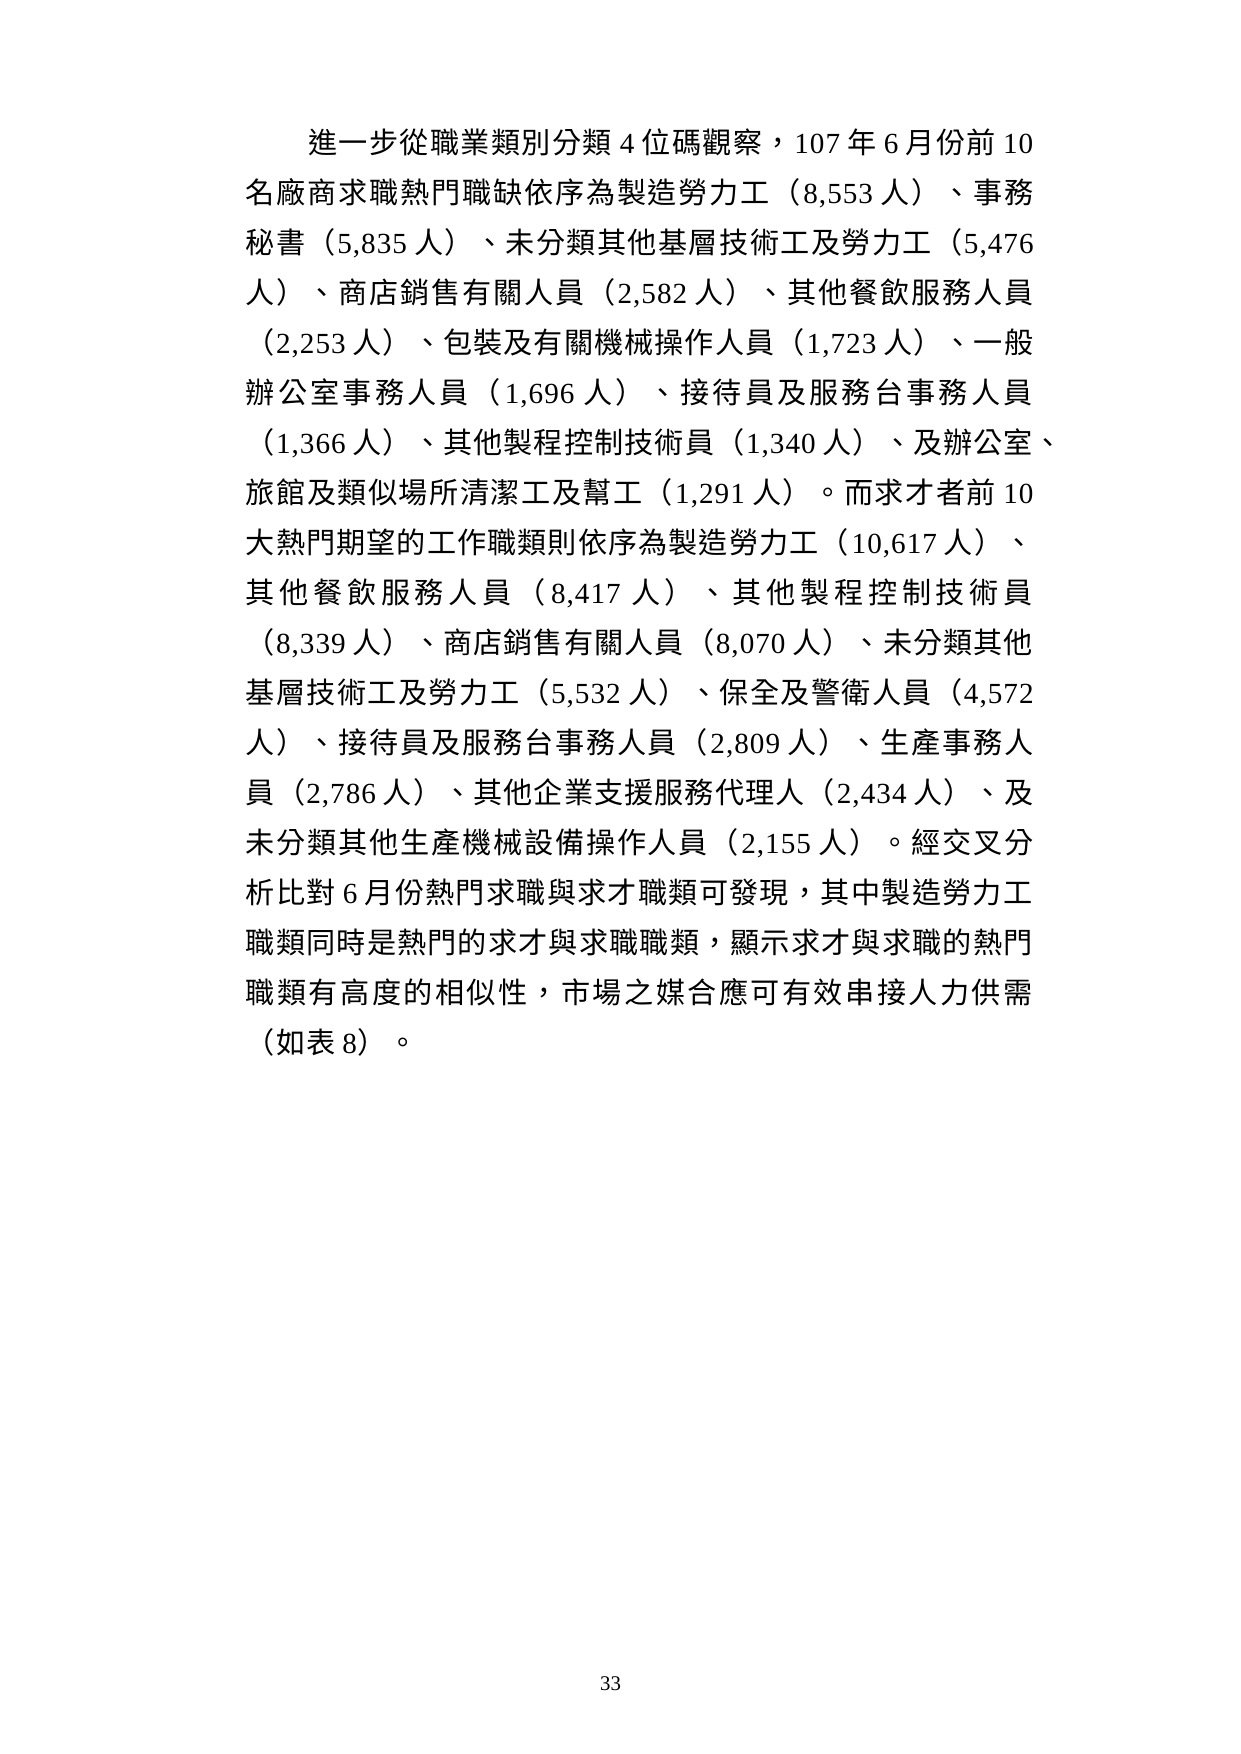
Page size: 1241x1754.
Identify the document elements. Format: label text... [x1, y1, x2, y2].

text 進一步從職業類別分類4位碼觀察，107年6月份前10名廠商求職熱門職缺依序為製造勞力工（8,553人）、事務秘書（5,835人）、未分類其他基層技術工及勞力工（5,476人）、商店銷售有關人員（2,582人）、其他餐飲服務人員（2,253人）、包裝及有關機械操作人員（1,723人）、一般辦公室事務人員（1,696人）、接待員及服務台事務人員（1,366人）、其他製程控制技術員（1,340人）、及辦公室、旅館及類似場所清潔工及幫工（1,291人）。而求才者前10大熱門期望的工作職類則依序為製造勞力工（10,617人）、其他餐飲服務人員（8,417人）、其他製程控制技術員（8,339人）、商店銷售有關人員（8,070人）、未分類其他基層技術工及勞力工（5,532人）、保全及警衛人員（4,572人）、接待員及服務台事務人員（2,809人）、生產事務人員（2,786人）、其他企業支援服務代理人（2,434人）、及未分類其他生產機械設備操作人員（2,155人）。經交叉分析比對6月份熱門求職與求才職類可發現，其中製造勞力工職類同時是熱門的求才與求職職類，顯示求才與求職的熱門職類有高度的相似性，市場之媒合應可有效串接人力供需（如表8）。 [246, 113, 1033, 1063]
